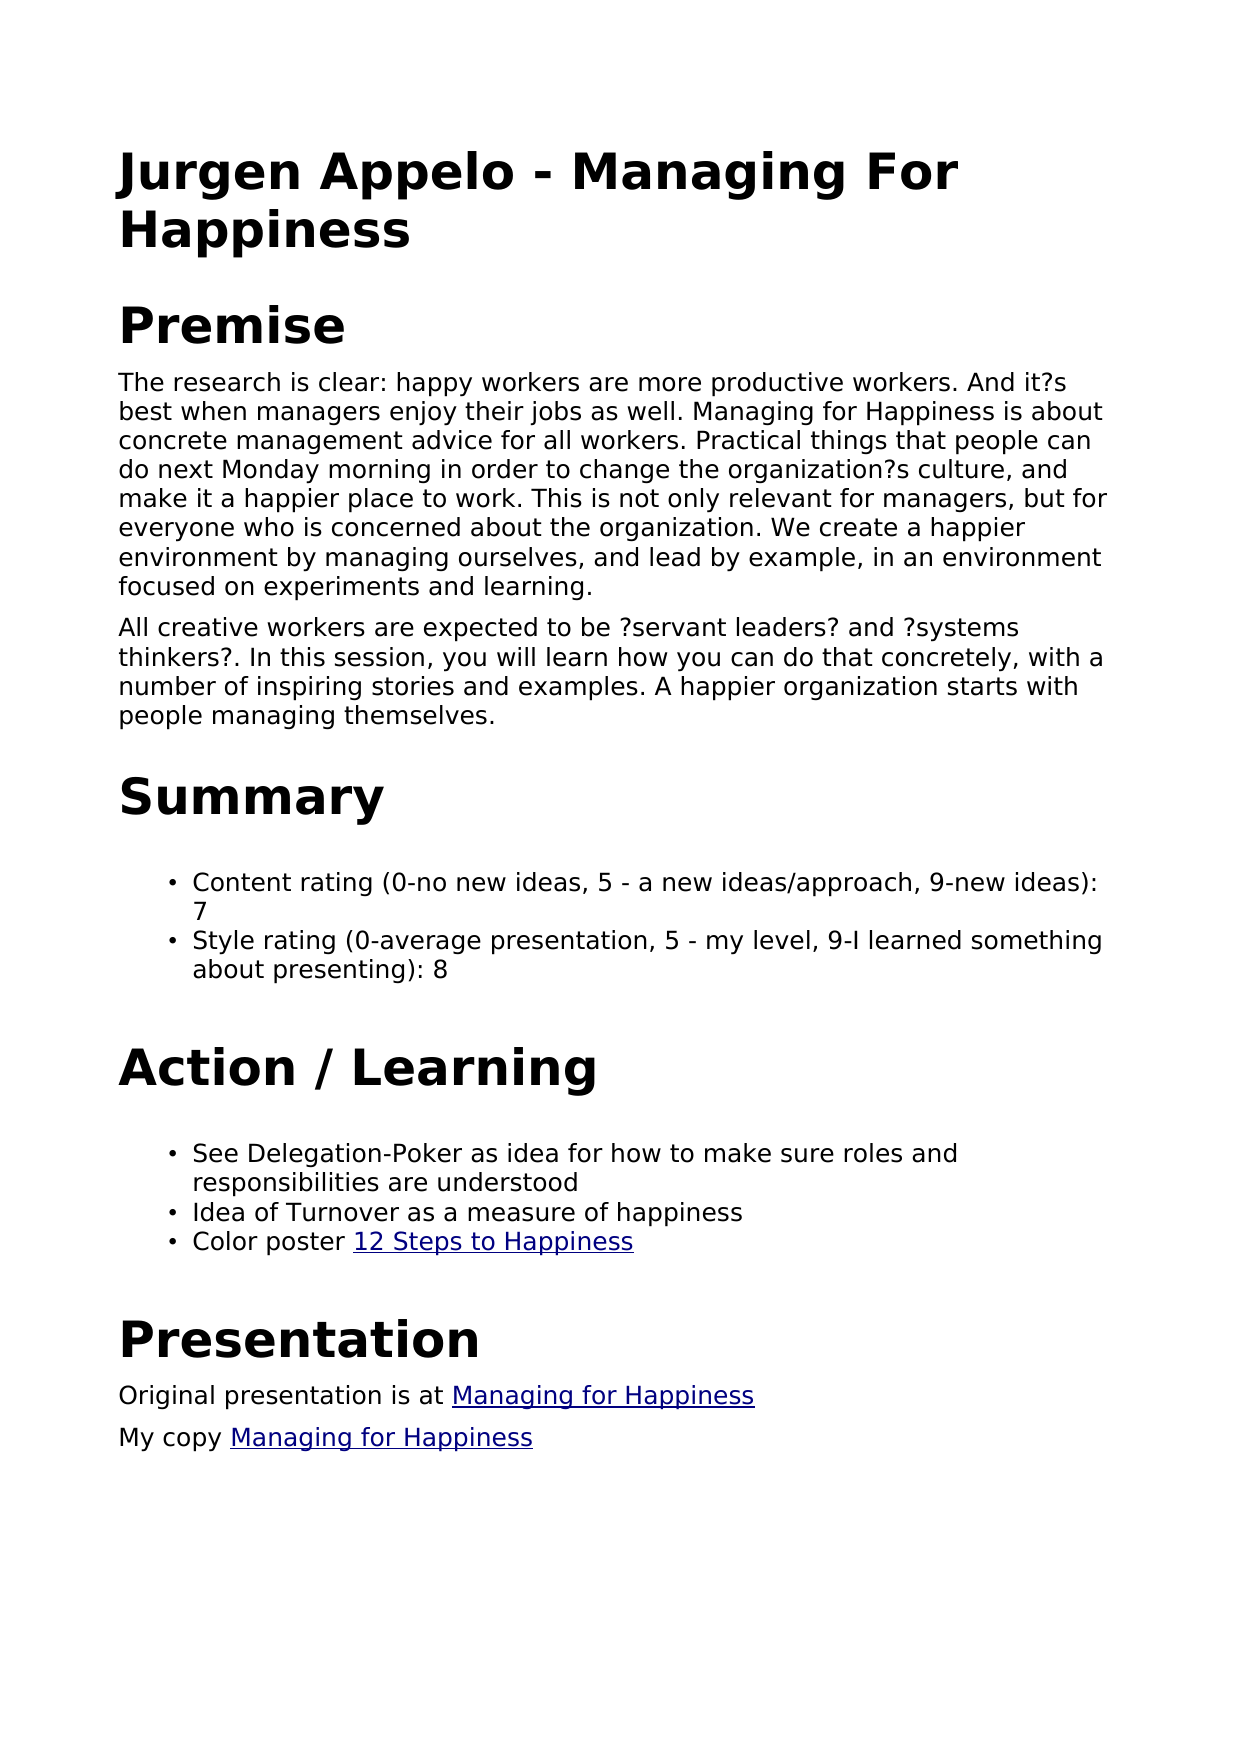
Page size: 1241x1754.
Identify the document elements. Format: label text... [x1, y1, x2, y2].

subtitle Jurgen Appelo - Managing For Happiness [118, 143, 1122, 259]
text My copy Managing for Happiness [118, 1423, 1122, 1452]
subtitle Premise [118, 297, 1122, 355]
subtitle Summary [118, 768, 1122, 826]
list Style rating (0-average presentation, 5 - my level, 9-I learned something about presenting): 8 [177, 926, 1122, 985]
text Original presentation is at Managing for Happiness [118, 1381, 1122, 1410]
list Color poster 12 Steps to Happiness [177, 1227, 1122, 1256]
subtitle Action / Learning [118, 1039, 1122, 1097]
text All creative workers are expected to be ?servant leaders? and ?systems thinkers?. In this session, you will learn how you can do that concretely, with a number of inspiring stories and examples. A happier organization starts with people managing themselves. [118, 614, 1122, 730]
subtitle Presentation [118, 1311, 1122, 1369]
list Idea of Turnover as a measure of happiness [177, 1198, 1122, 1227]
list Content rating (0-no new ideas, 5 - a new ideas/approach, 9-new ideas): 7 [177, 868, 1122, 926]
text The research is clear: happy workers are more productive workers. And it?s best when managers enjoy their jobs as well. Managing for Happiness is about concrete management advice for all workers. Practical things that people can do next Monday morning in order to change the organization?s culture, and make it a happier place to work. This is not only relevant for managers, but for everyone who is concerned about the organization. We create a happier environment by managing ourselves, and lead by example, in an environment focused on experiments and learning. [118, 368, 1122, 601]
list See Delegation-Poker as idea for how to make sure roles and responsibilities are understood [177, 1139, 1122, 1198]
